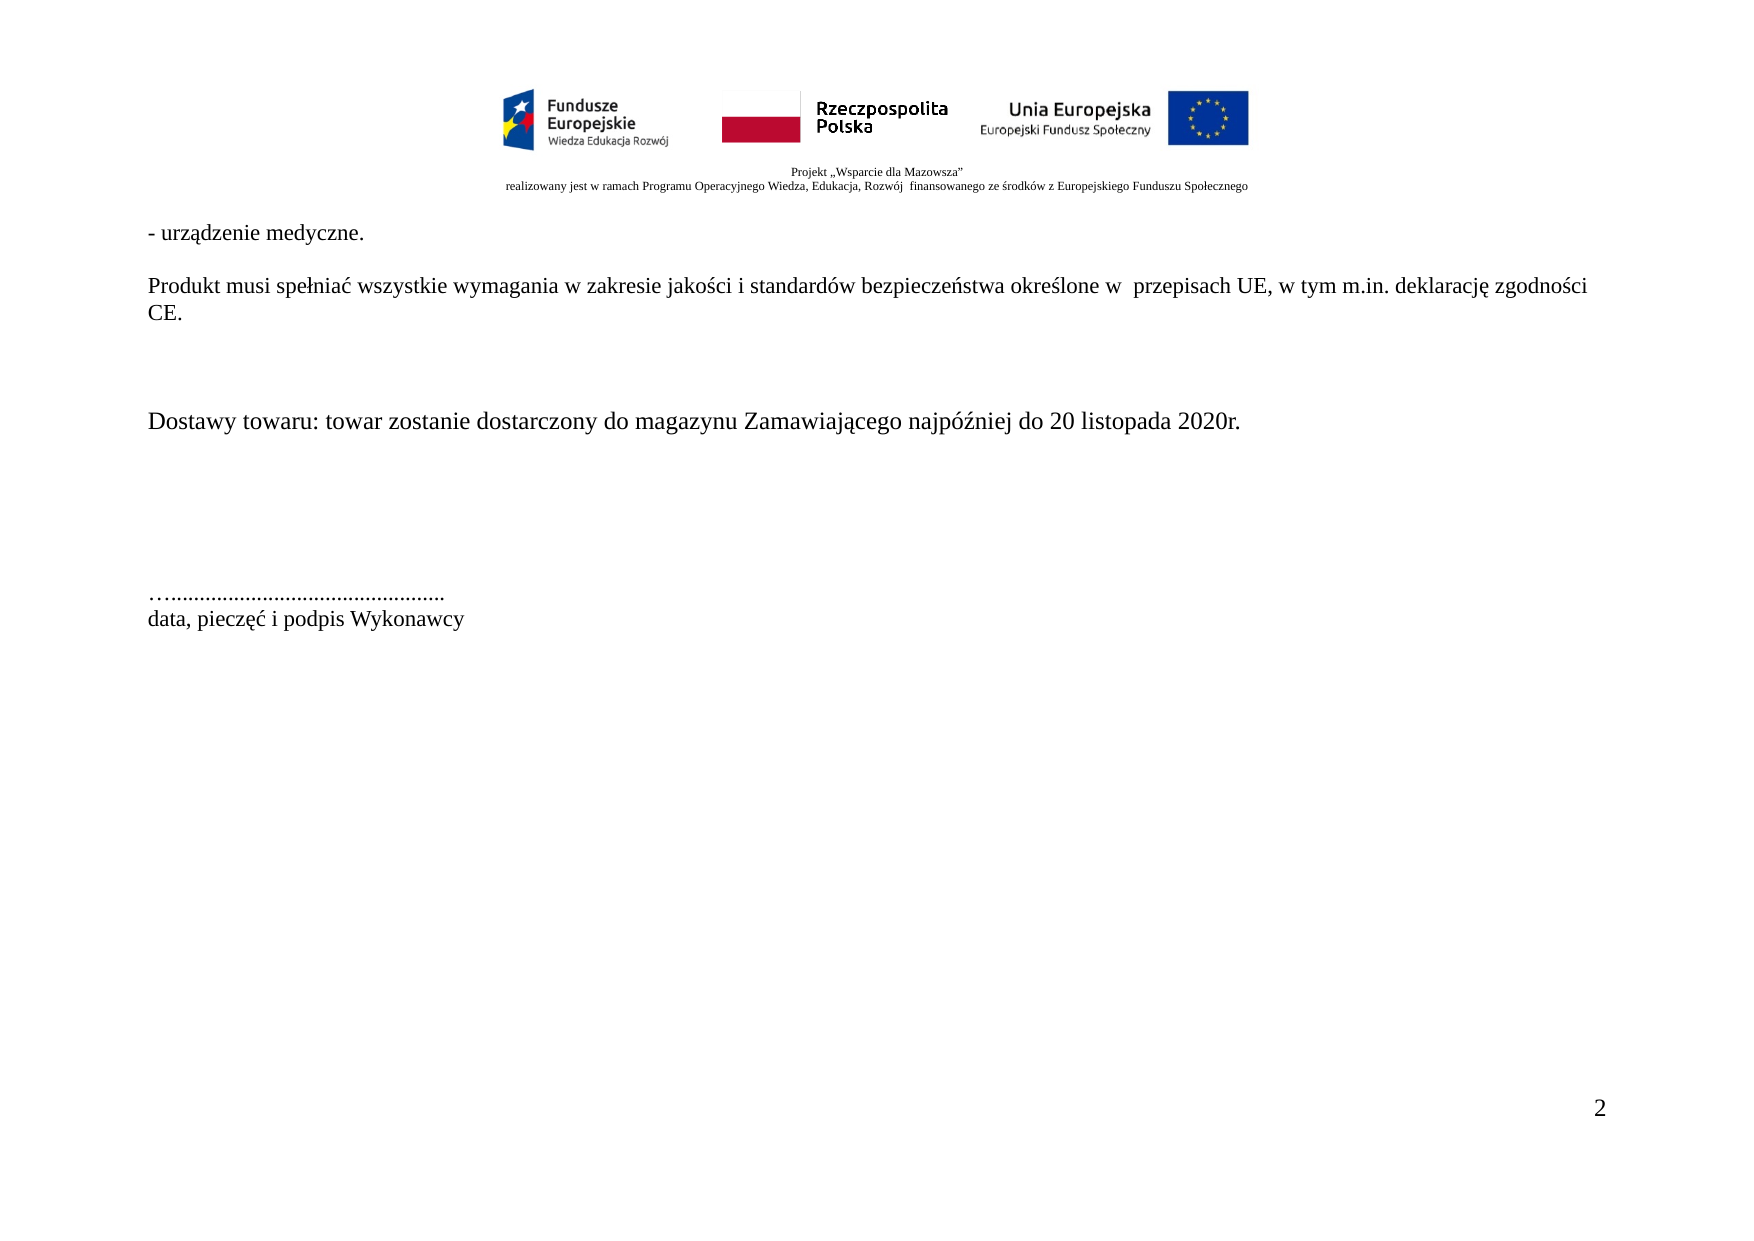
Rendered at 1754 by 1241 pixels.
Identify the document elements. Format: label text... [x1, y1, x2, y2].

text - urządzenie medyczne. [148, 219, 1606, 246]
text Dostawy towaru: towar zostanie dostarczony do magazynu Zamawiającego najpóźniej do 20 listopada 2020r. [148, 406, 1606, 435]
text …................................................ [148, 579, 1606, 605]
text data, pieczęć i podpis Wykonawcy [148, 605, 1606, 632]
text Produkt musi spełniać wszystkie wymagania w zakresie jakości i standardów bezpieczeństwa określone w przepisach UE, w tym m.in. deklarację zgodności CE. [148, 272, 1606, 325]
